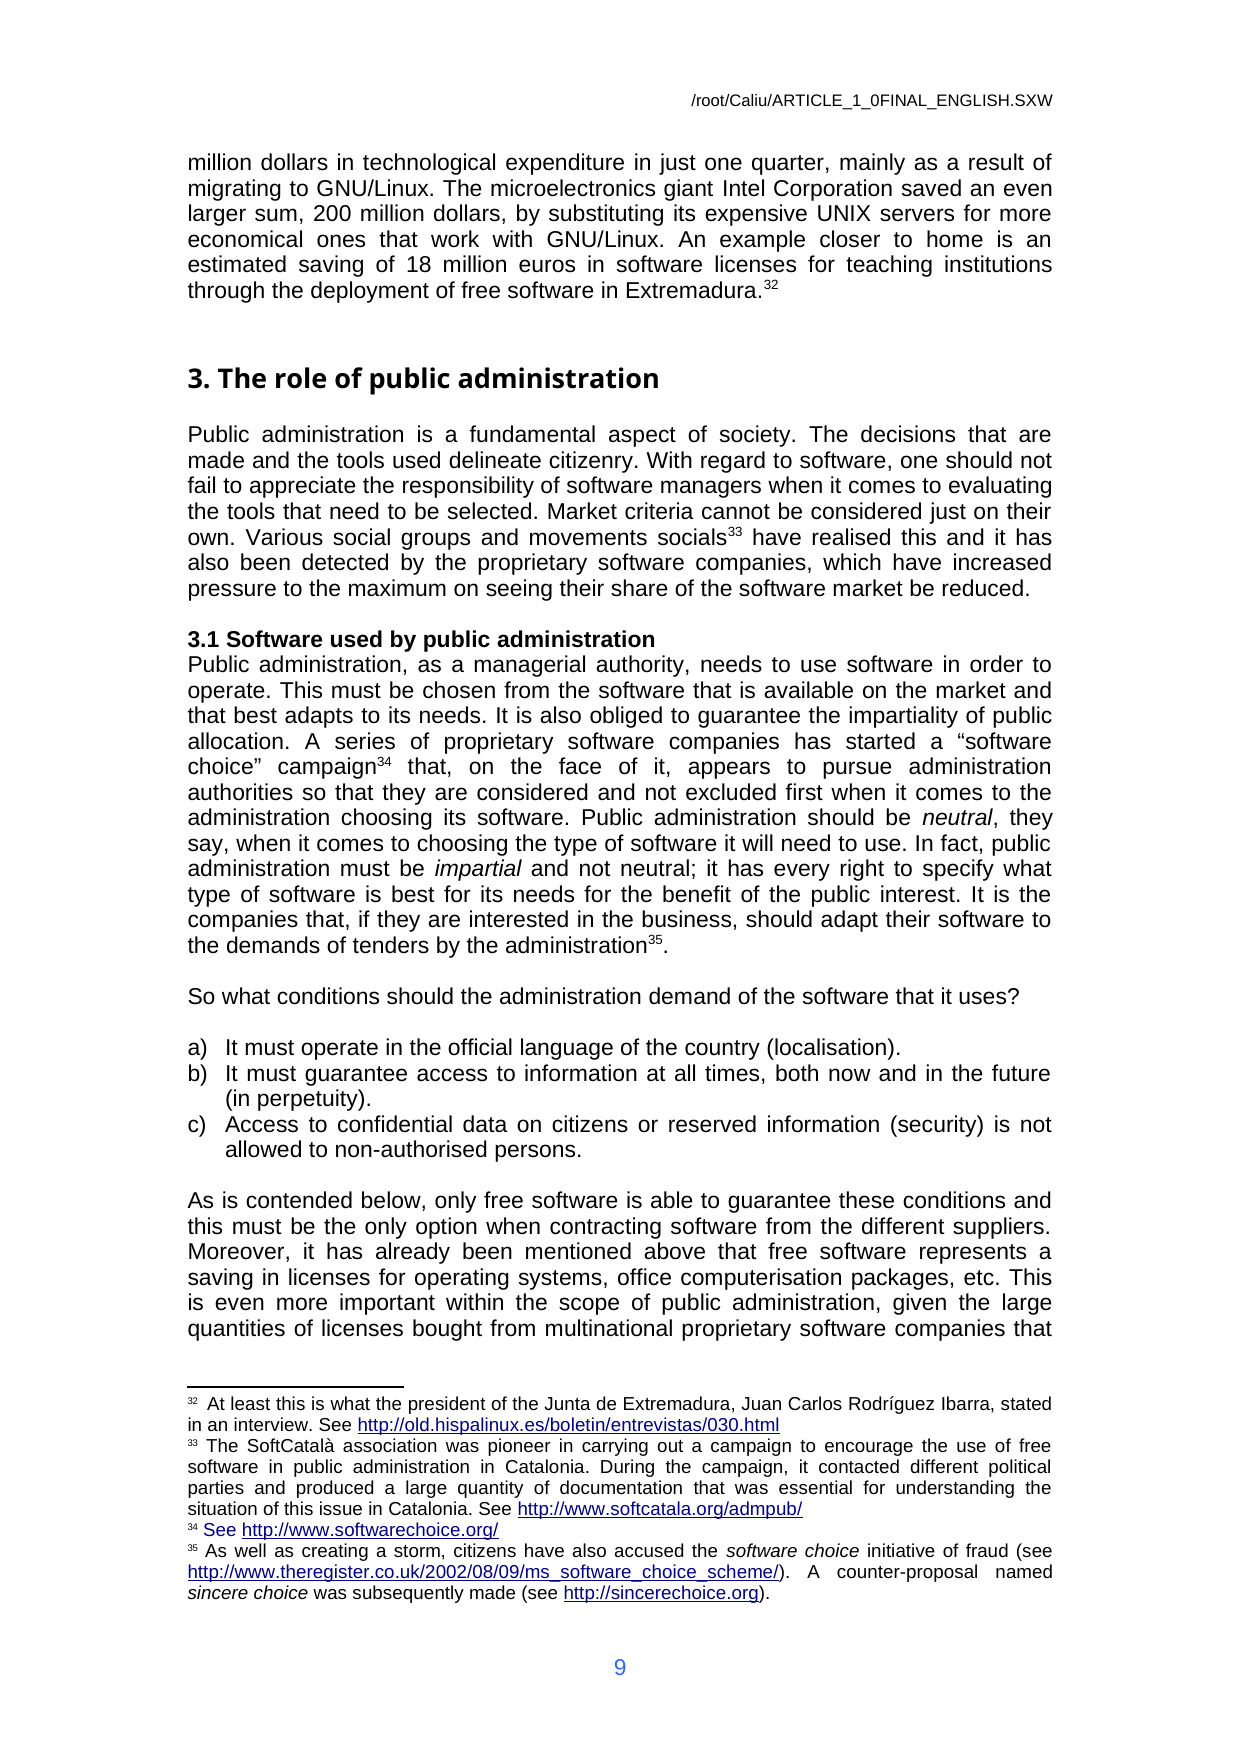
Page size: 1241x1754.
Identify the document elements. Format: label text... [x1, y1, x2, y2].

text At least this is what the president of the Junta de Extremadura, Juan Carlos Rodríguez Ibarra, stated in an interview. See http://old.hispalinux.es/boletin/entrevistas/030.html [187, 1393, 1053, 1436]
text See http://www.softwarechoice.org/ [187, 1520, 1053, 1541]
text Public administration, as a managerial authority, needs to use software in order to operate. This must be chosen from the software that is available on the market and that best adapts to its needs. It is also obliged to guarantee the impartiality of public allocation. A series of proprietary software companies has started a “software choice” campaign that, on the face of it, appears to pursue administration authorities so that they are considered and not excluded first when it comes to the administration choosing its software. Public administration should be neutral, they say, when it comes to choosing the type of software it will need to use. In fact, public administration must be impartial and not neutral; it has every right to specify what type of software is best for its needs for the benefit of the public interest. It is the companies that, if they are interested in the business, should adapt their software to the demands of tenders by the administration. [187, 652, 1053, 958]
text The SoftCatalà association was pioneer in carrying out a campaign to encourage the use of free software in public administration in Catalonia. During the campaign, it contacted different political parties and produced a large quantity of documentation that was essential for understanding the situation of this issue in Catalonia. See http://www.softcatala.org/admpub/ [187, 1436, 1053, 1520]
text Public administration is a fundamental aspect of society. The decisions that are made and the tools used delineate citizenry. With regard to software, one should not fail to appreciate the responsibility of software managers when it comes to evaluating the tools that need to be selected. Market criteria cannot be considered just on their own. Various social groups and movements socials have realised this and it has also been detected by the proprietary software companies, which have increased pressure to the maximum on seeing their share of the software market be reduced. [187, 422, 1053, 601]
text As is contended below, only free software is able to guarantee these conditions and this must be the only option when contracting software from the different suppliers. Moreover, it has already been mentioned above that free software represents a saving in licenses for operating systems, office computerisation packages, etc. This is even more important within the scope of public administration, given the large quantities of licenses bought from multinational proprietary software companies that [187, 1188, 1053, 1341]
subtitle 3.1 Software used by public administration [187, 626, 1053, 652]
subtitle 3. The role of public administration [187, 360, 1053, 397]
list It must guarantee access to information at all times, both now and in the future (in perpetuity). [187, 1060, 1053, 1111]
text million dollars in technological expenditure in just one quarter, mainly as a result of migrating to GNU/Linux. The microelectronics giant Intel Corporation saved an even larger sum, 200 million dollars, by substituting its expensive UNIX servers for more economical ones that work with GNU/Linux. An example closer to home is an estimated saving of 18 million euros in software licenses for teaching institutions through the deployment of free software in Extremadura. [187, 150, 1053, 303]
list It must operate in the official language of the country (localisation). [187, 1035, 1053, 1060]
text As well as creating a storm, citizens have also accused the software choice initiative of fraud (see http://www.theregister.co.uk/2002/08/09/ms_software_choice_scheme/). A counter-proposal named sincere choice was subsequently made (see http://sincerechoice.org). [187, 1541, 1053, 1604]
text So what conditions should the administration demand of the software that it uses? [187, 984, 1053, 1009]
list Access to confidential data on citizens or reserved information (security) is not allowed to non-authorised persons. [187, 1111, 1053, 1162]
